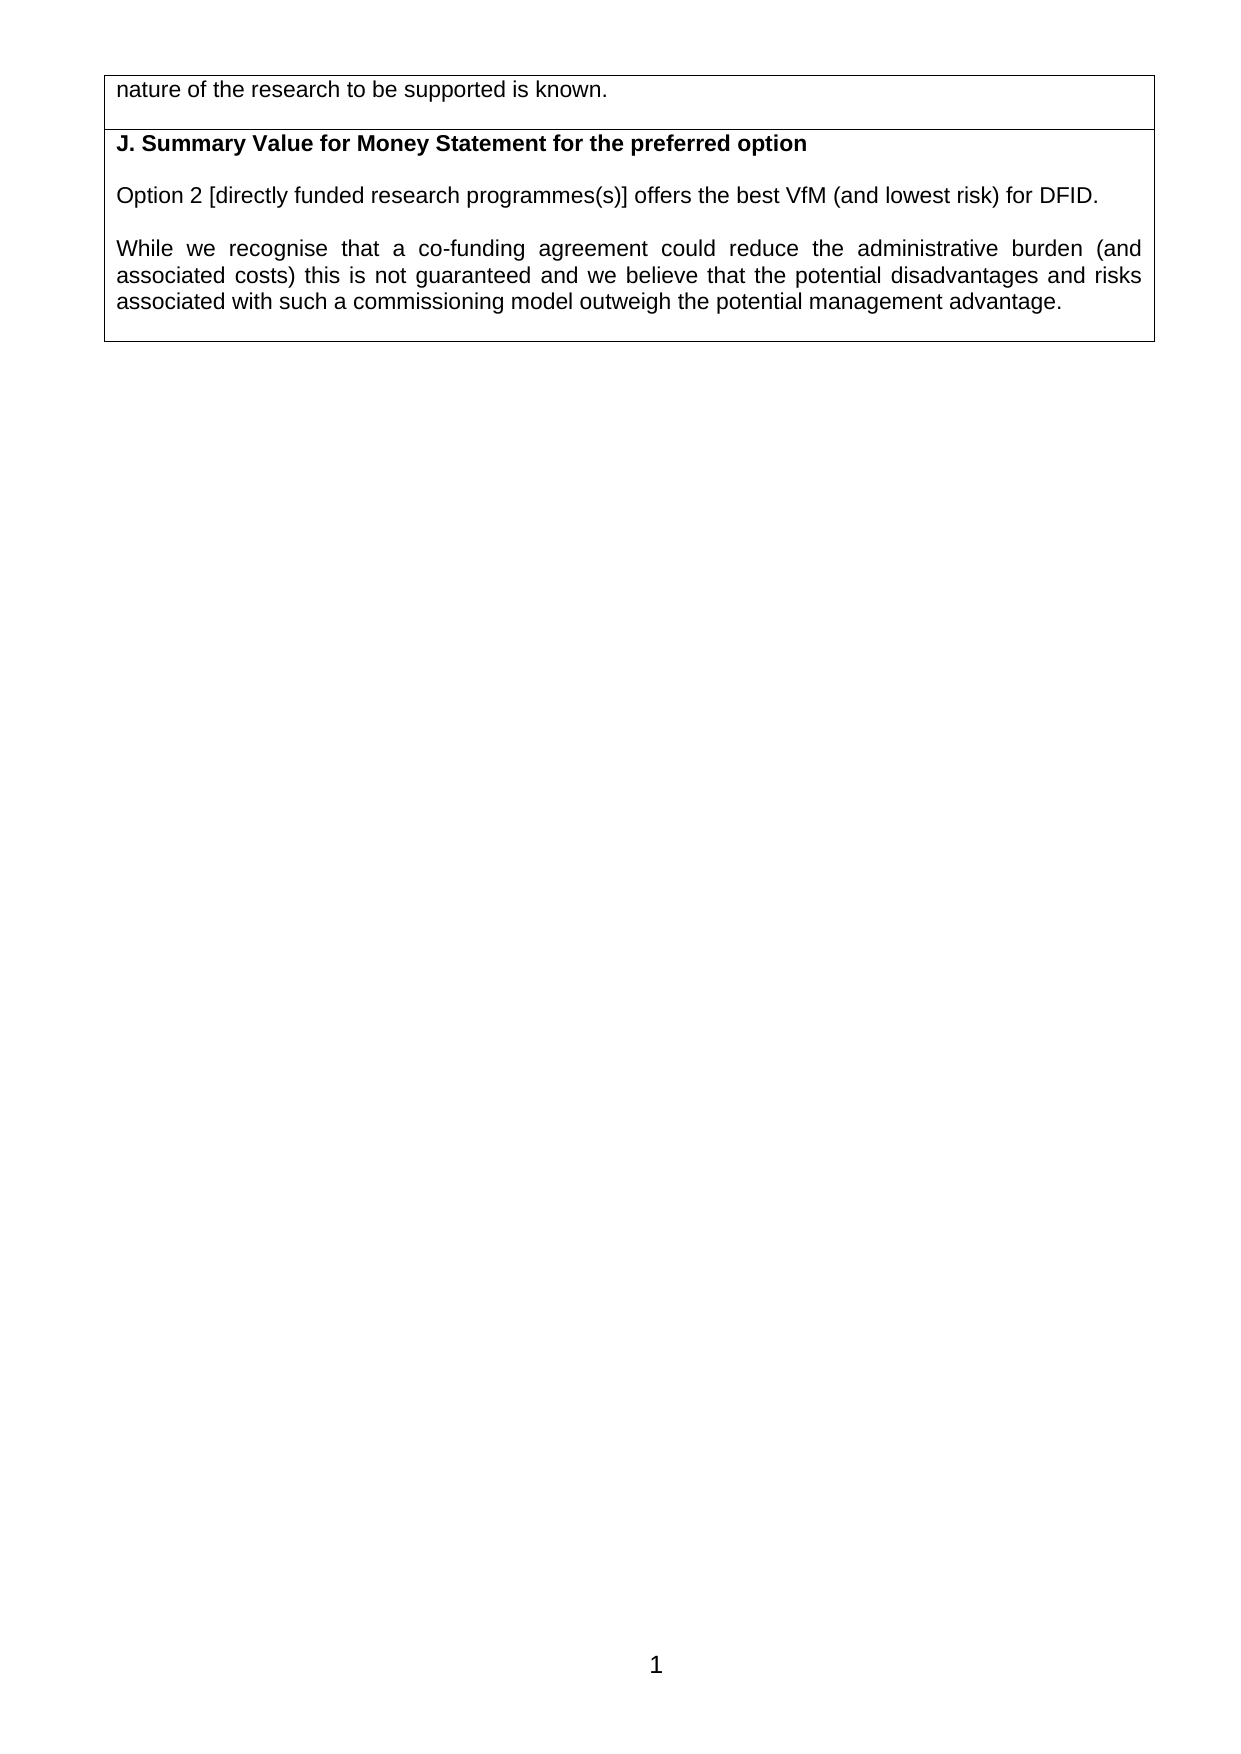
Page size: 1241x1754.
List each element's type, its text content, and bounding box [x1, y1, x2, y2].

table_cell nature of the research to be supported is known. [105, 76, 1154, 129]
table_cell J. Summary Value for Money Statement for the preferred option Option 2 [directly funded research programmes(s)] offers the best VfM (and lowest risk) for DFID. While we recognise that a co-funding agreement could reduce the administrative burden (and associated costs) this is not guaranteed and we believe that the potential disadvantages and risks associated with such a commissioning model outweigh the potential management advantage. [105, 130, 1154, 341]
